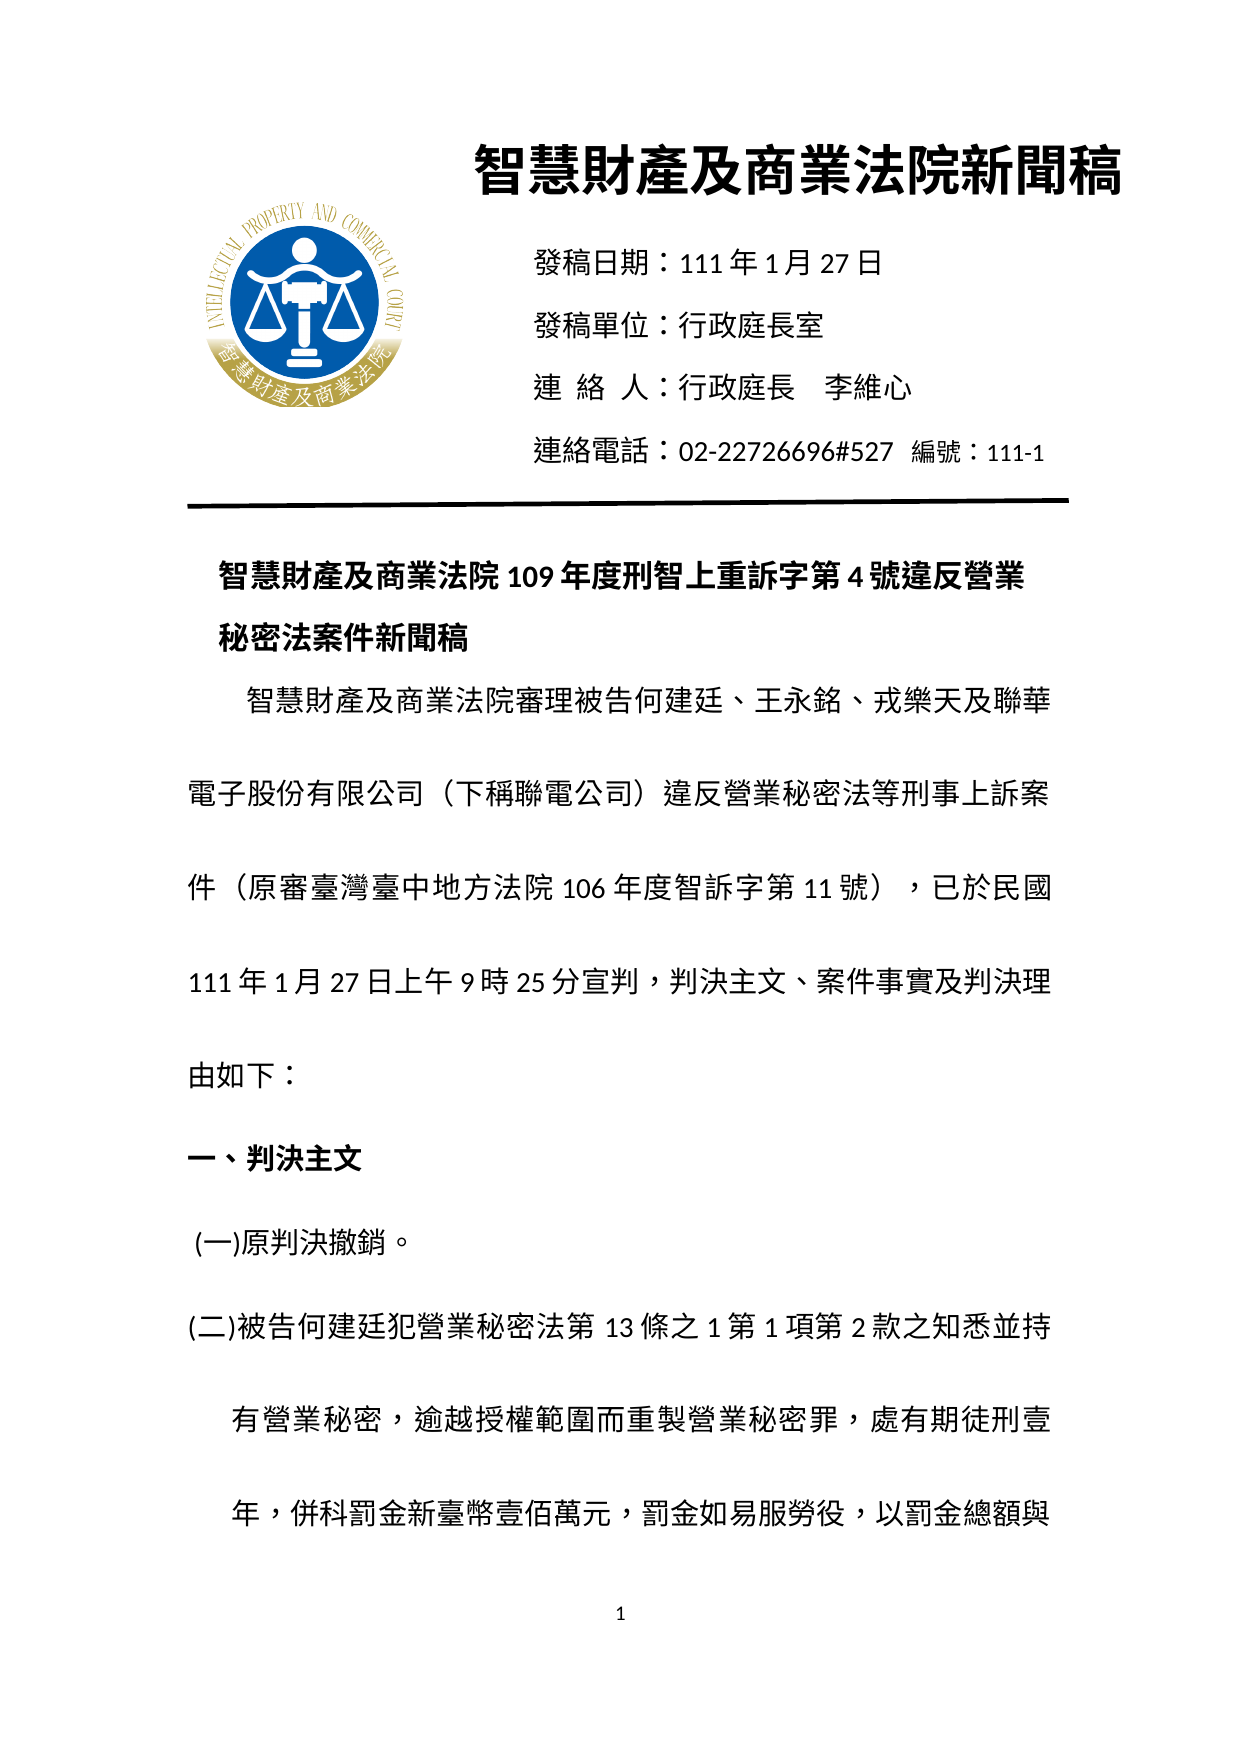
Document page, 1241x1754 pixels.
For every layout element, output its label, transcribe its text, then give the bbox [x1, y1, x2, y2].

text 智慧財產及商業法院109年度刑智上重訴字第4號違反營業 [187, 532, 1053, 594]
table_header [172, 94, 421, 469]
text 秘密法案件新聞稿 [187, 594, 1053, 657]
text (二)被告何建廷犯營業秘密法第13條之1第1項第2款之知悉並持有營業秘密，逾越授權範圍而重製營業秘密罪，處有期徒刑壹年，併科罰金新臺幣壹佰萬元，罰金如易服勞役，以罰金總額與 [187, 1283, 1053, 1533]
text (一)原判決撤銷。 [187, 1199, 1053, 1261]
text 智慧財產及商業法院審理被告何建廷、王永銘、戎樂天及聯華電子股份有限公司（下稱聯電公司）違反營業秘密法等刑事上訴案件（原審臺灣臺中地方法院106年度智訴字第11號），已於民國111年1月27日上午9時25分宣判，判決主文、案件事實及判決理由如下： [187, 657, 1053, 1094]
table_header 智慧財產及商業法院新聞稿 發稿日期：111年1月27日 發稿單位：行政庭長室 連 絡 人：行政庭長 李維心 連絡電話：02-22726696#527 編號：111-1 [421, 94, 1130, 469]
text 一、判決主文 [187, 1115, 1053, 1178]
